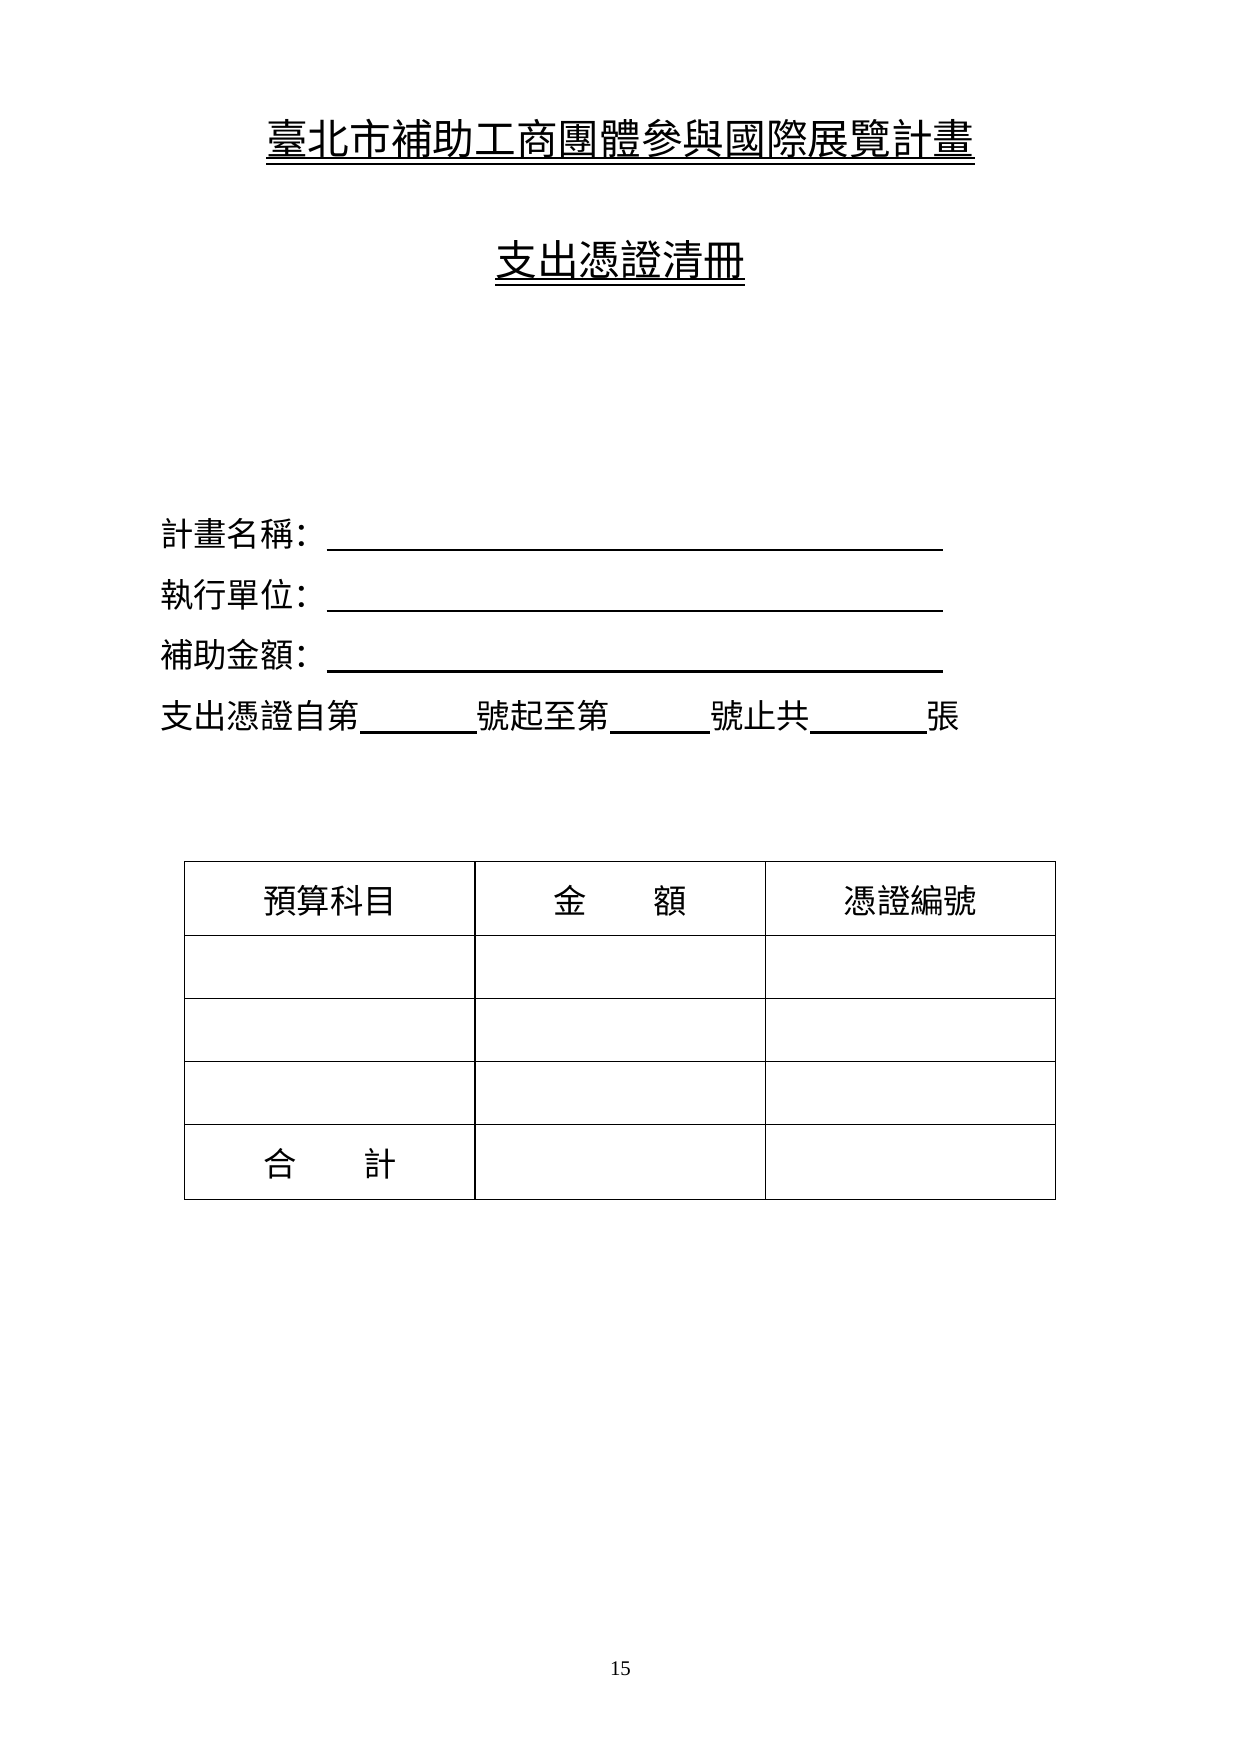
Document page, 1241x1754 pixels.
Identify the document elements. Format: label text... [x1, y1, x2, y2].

table_cell [766, 936, 1055, 998]
table_cell [476, 999, 765, 1061]
text 支出憑證清冊 [118, 227, 1122, 287]
table_header 金 額 [476, 862, 765, 935]
table_cell [476, 936, 765, 998]
table_cell 合 計 [185, 1125, 474, 1198]
table_cell [766, 999, 1055, 1061]
table_header 憑證編號 [766, 862, 1055, 935]
table_cell [476, 1125, 765, 1198]
text 支出憑證自第 號起至第 號止共 張 [118, 690, 1122, 738]
table_cell [185, 999, 474, 1061]
text 臺北市補助工商團體參與國際展覽計畫 [118, 106, 1122, 167]
table_cell [185, 1062, 474, 1124]
text 補助金額： [118, 629, 1122, 677]
table_cell [185, 936, 474, 998]
text 計畫名稱： [118, 508, 1122, 556]
text 執行單位： [118, 568, 1122, 617]
table_cell [766, 1125, 1055, 1198]
table_cell [766, 1062, 1055, 1124]
table_header 預算科目 [185, 862, 474, 935]
table_cell [476, 1062, 765, 1124]
